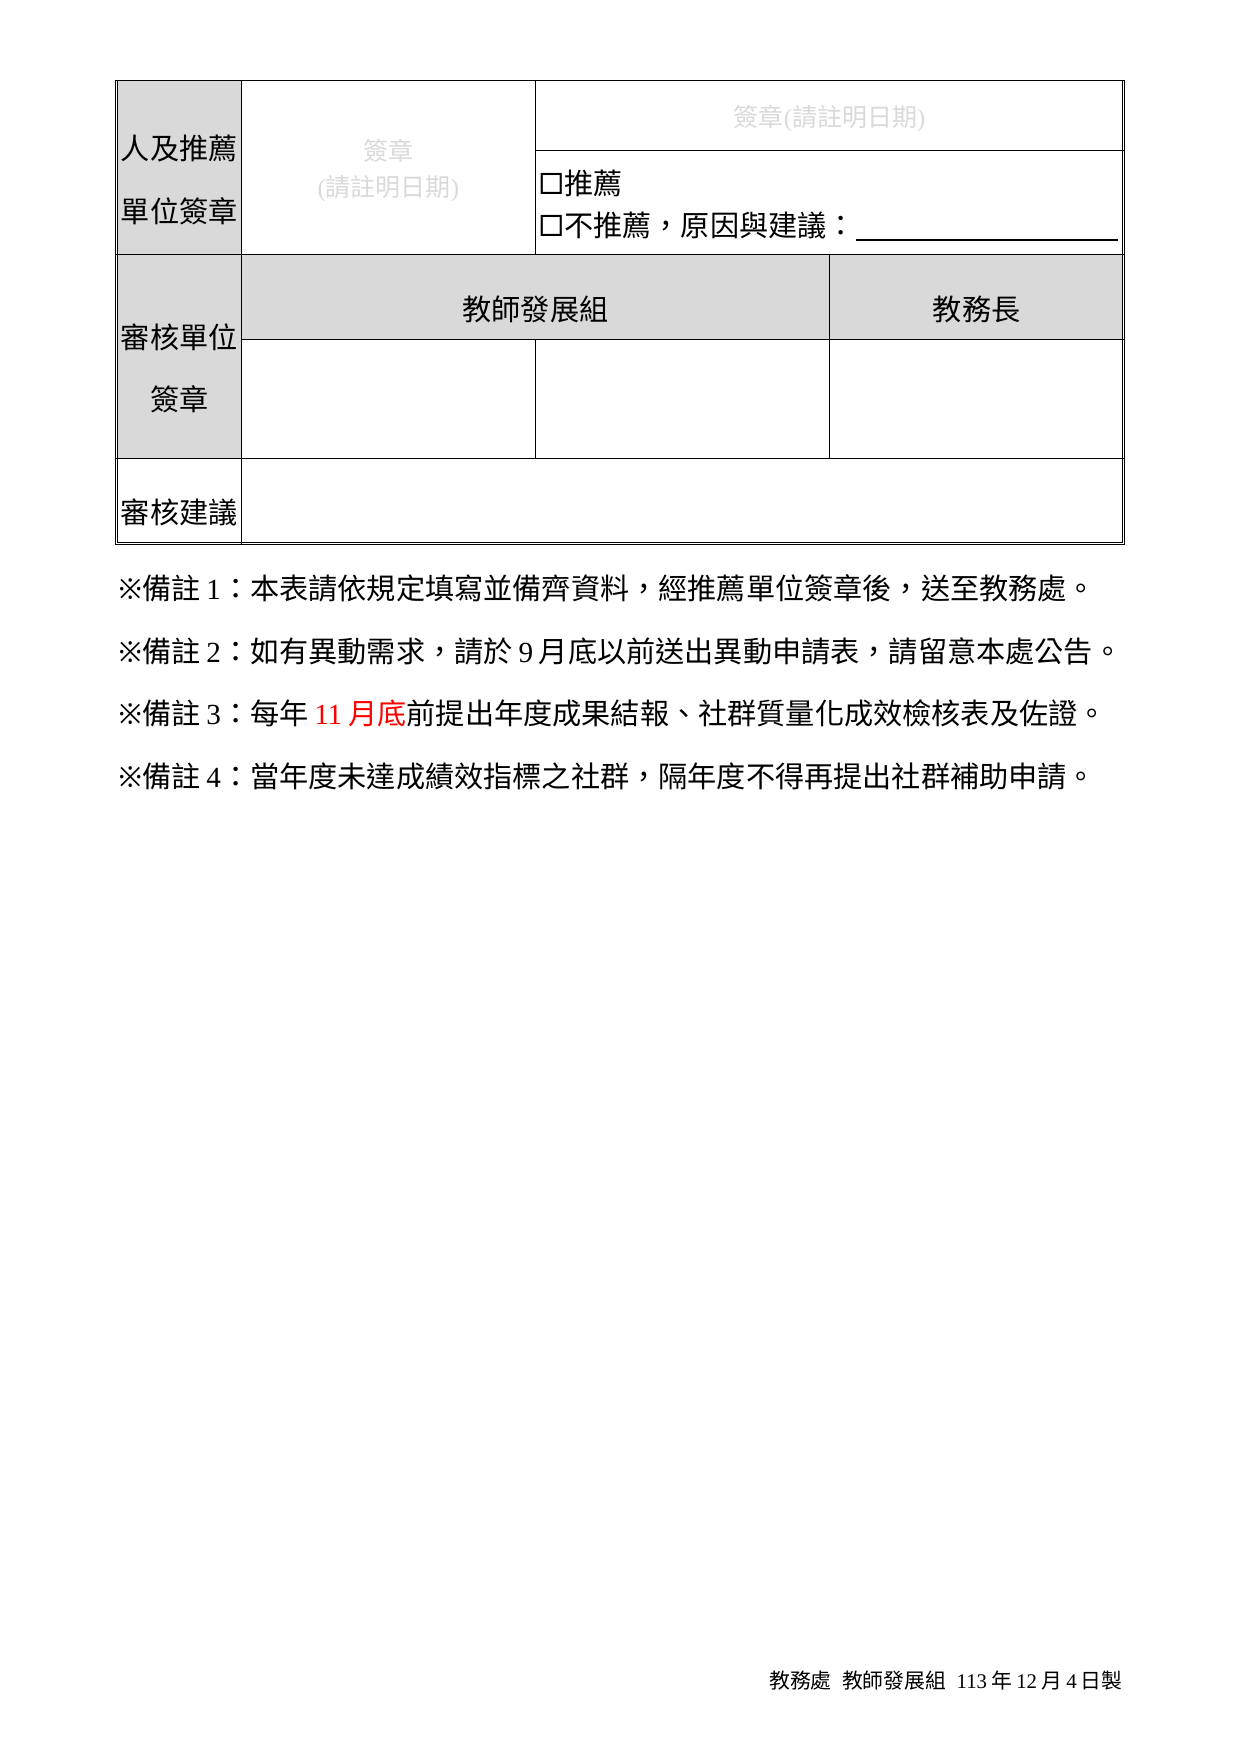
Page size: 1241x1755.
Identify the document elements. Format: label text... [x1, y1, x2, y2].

table_cell 簽章 (請註明日期) [242, 81, 535, 254]
table_cell 教師發展組 [242, 255, 829, 339]
table_cell 審核單位簽章 [118, 255, 241, 458]
table_cell [536, 340, 829, 458]
table_cell 教務長 [830, 255, 1122, 339]
table_cell [242, 459, 1122, 542]
table_cell [242, 340, 535, 458]
table_cell [830, 340, 1122, 458]
table_cell 審核建議 [118, 459, 241, 542]
text ※備註2：如有異動需求，請於9月底以前送出異動申請表，請留意本處公告。 [118, 608, 1122, 670]
text ※備註3：每年11月底前提出年度成果結報、社群質量化成效檢核表及佐證。 [118, 670, 1122, 733]
text ※備註1：本表請依規定填寫並備齊資料，經推薦單位簽章後，送至教務處。 [118, 545, 1122, 608]
table_cell 人及推薦單位簽章 [118, 81, 241, 254]
table_cell 推薦 不推薦，原因與建議： [536, 151, 1122, 254]
text ※備註4：當年度未達成績效指標之社群，隔年度不得再提出社群補助申請。 [118, 733, 1122, 795]
table_cell 簽章(請註明日期) [536, 81, 1122, 150]
